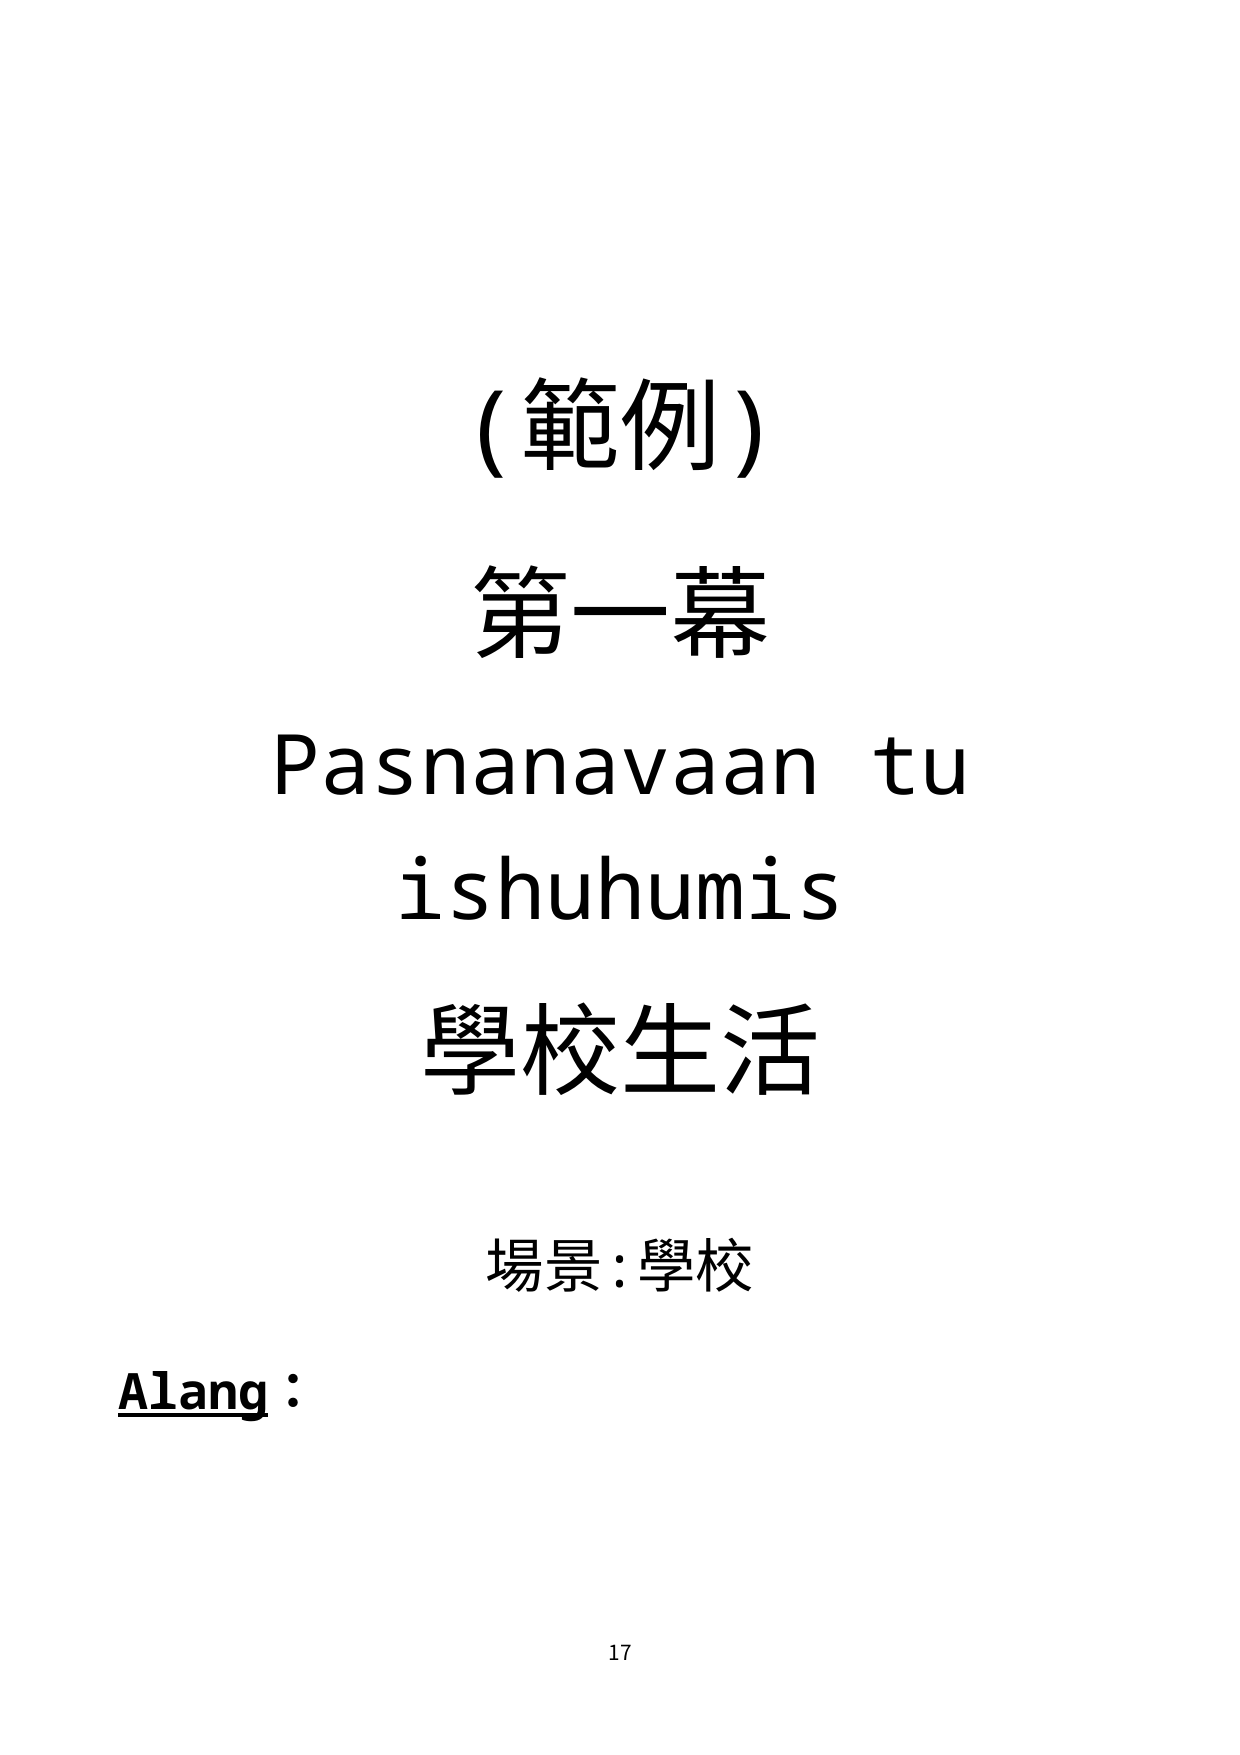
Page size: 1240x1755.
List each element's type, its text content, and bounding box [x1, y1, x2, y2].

text 場景:學校 [118, 1189, 1121, 1314]
text 學校生活 [118, 939, 1121, 1127]
text (範例) [118, 314, 1121, 502]
text 第一幕 [118, 502, 1121, 689]
text Alang： [118, 1314, 1121, 1439]
text Pasnanavaan tu ishuhumis [118, 689, 1121, 939]
